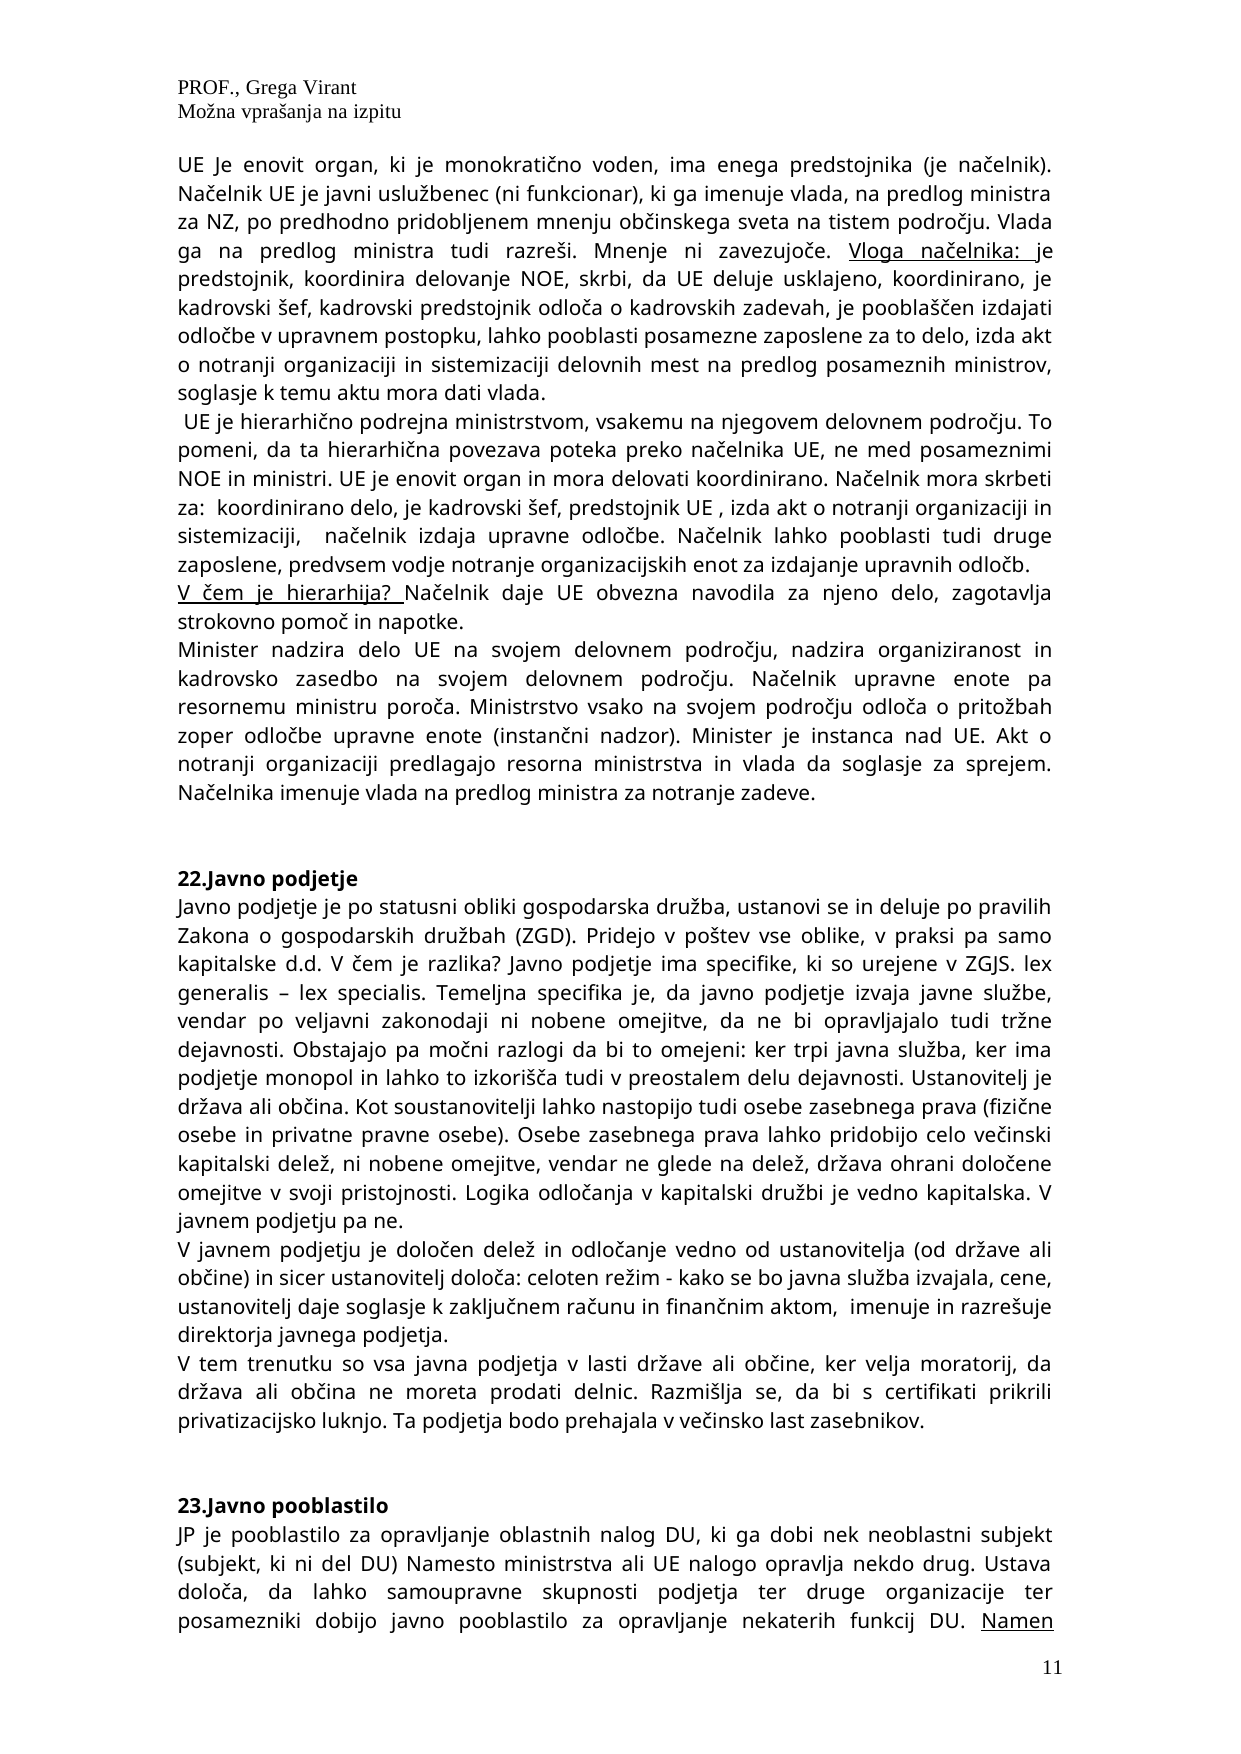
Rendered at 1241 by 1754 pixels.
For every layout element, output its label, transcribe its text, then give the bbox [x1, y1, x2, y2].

text Minister nadzira delo UE na svojem delovnem področju, nadzira organiziranost in kadrovsko zasedbo na svojem delovnem področju. Načelnik upravne enote pa resornemu ministru poroča. Ministrstvo vsako na svojem področju odloča o pritožbah zoper odločbe upravne enote (instančni nadzor). Minister je instanca nad UE. Akt o notranji organizaciji predlagajo resorna ministrstva in vlada da soglasje za sprejem. Načelnika imenuje vlada na predlog ministra za notranje zadeve. [177, 635, 1054, 806]
text UE Je enovit organ, ki je monokratično voden, ima enega predstojnika (je načelnik). Načelnik UE je javni uslužbenec (ni funkcionar), ki ga imenuje vlada, na predlog ministra za NZ, po predhodno pridobljenem mnenju občinskega sveta na tistem področju. Vlada ga na predlog ministra tudi razreši. Mnenje ni zavezujoče. Vloga načelnika: je predstojnik, koordinira delovanje NOE, skrbi, da UE deluje usklajeno, koordinirano, je kadrovski šef, kadrovski predstojnik odloča o kadrovskih zadevah, je pooblaščen izdajati odločbe v upravnem postopku, lahko pooblasti posamezne zaposlene za to delo, izda akt o notranji organizaciji in sistemizaciji delovnih mest na predlog posameznih ministrov, soglasje k temu aktu mora dati vlada. [177, 150, 1054, 407]
text JP je pooblastilo za opravljanje oblastnih nalog DU, ki ga dobi nek neoblastni subjekt (subjekt, ki ni del DU) Namesto ministrstva ali UE nalogo opravlja nekdo drug. Ustava določa, da lahko samoupravne skupnosti podjetja ter druge organizacije ter posamezniki dobijo javno pooblastilo za opravljanje nekaterih funkcij DU. Namen [177, 1520, 1054, 1634]
text 22.Javno podjetje [177, 863, 1054, 892]
text Javno podjetje je po statusni obliki gospodarska družba, ustanovi se in deluje po pravilih Zakona o gospodarskih družbah (ZGD). Pridejo v poštev vse oblike, v praksi pa samo kapitalske d.d. V čem je razlika? Javno podjetje ima specifike, ki so urejene v ZGJS. lex generalis – lex specialis. Temeljna specifika je, da javno podjetje izvaja javne službe, vendar po veljavni zakonodaji ni nobene omejitve, da ne bi opravljajalo tudi tržne dejavnosti. Obstajajo pa močni razlogi da bi to omejeni: ker trpi javna služba, ker ima podjetje monopol in lahko to izkorišča tudi v preostalem delu dejavnosti. Ustanovitelj je država ali občina. Kot soustanovitelji lahko nastopijo tudi osebe zasebnega prava (fizične osebe in privatne pravne osebe). Osebe zasebnega prava lahko pridobijo celo večinski kapitalski delež, ni nobene omejitve, vendar ne glede na delež, država ohrani določene omejitve v svoji pristojnosti. Logika odločanja v kapitalski družbi je vedno kapitalska. V javnem podjetju pa ne. [177, 892, 1054, 1234]
text 23.Javno pooblastilo [177, 1491, 1054, 1520]
text V tem trenutku so vsa javna podjetja v lasti države ali občine, ker velja moratorij, da država ali občina ne moreta prodati delnic. Razmišlja se, da bi s certifikati prikrili privatizacijsko luknjo. Ta podjetja bodo prehajala v večinsko last zasebnikov. [177, 1349, 1054, 1434]
text V javnem podjetju je določen delež in odločanje vedno od ustanovitelja (od države ali občine) in sicer ustanovitelj določa: celoten režim - kako se bo javna služba izvajala, cene, ustanovitelj daje soglasje k zaključnem računu in finančnim aktom, imenuje in razrešuje direktorja javnega podjetja. [177, 1234, 1054, 1349]
subtitle V čem je hierarhija? Načelnik daje UE obvezna navodila za njeno delo, zagotavlja strokovno pomoč in napotke. [177, 578, 1054, 635]
text UE je hierarhično podrejna ministrstvom, vsakemu na njegovem delovnem področju. To pomeni, da ta hierarhična povezava poteka preko načelnika UE, ne med posameznimi NOE in ministri. UE je enovit organ in mora delovati koordinirano. Načelnik mora skrbeti za: koordinirano delo, je kadrovski šef, predstojnik UE , izda akt o notranji organizaciji in sistemizaciji, načelnik izdaja upravne odločbe. Načelnik lahko pooblasti tudi druge zaposlene, predvsem vodje notranje organizacijskih enot za izdajanje upravnih odločb. [177, 407, 1054, 578]
